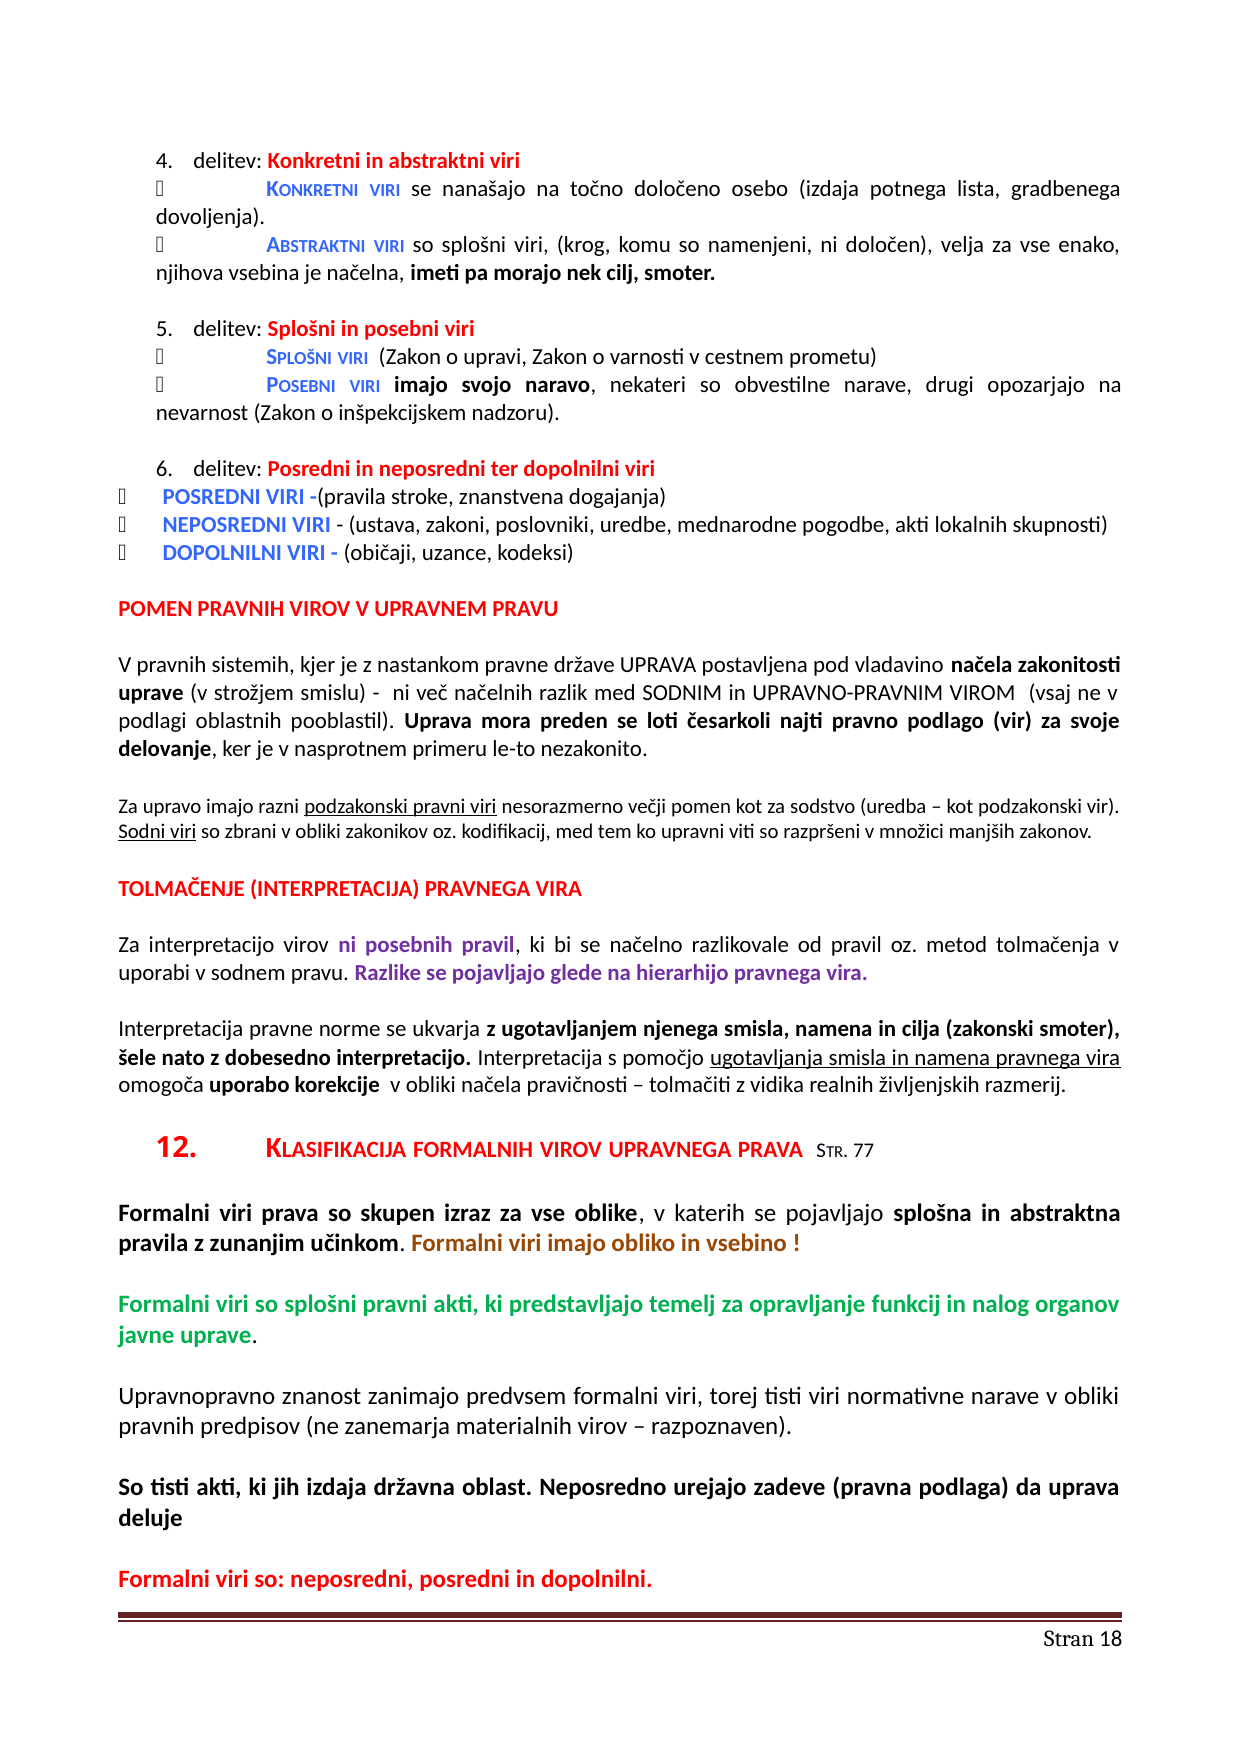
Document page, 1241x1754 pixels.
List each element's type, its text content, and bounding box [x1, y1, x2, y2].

list NEPOSREDNI VIRI - (ustava, zakoni, poslovniki, uredbe, mednarodne pogodbe, akti lokalnih skupnosti) [118, 510, 1122, 538]
list Konkretni viri se nanašajo na točno določeno osebo (izdaja potnega lista, gradbenega dovoljenja). [156, 174, 1122, 230]
list Upravnopravno znanost zanimajo predvsem formalni viri, torej tisti viri normativne narave v obliki pravnih predpisov (ne zanemarja materialnih virov – razpoznaven). [118, 1380, 1121, 1441]
subtitle Klasifikacija formalnih virov upravnega prava Str. 77 [155, 1127, 1122, 1166]
text POMEN PRAVNIH VIROV V UPRAVNEM PRAVU [118, 594, 1121, 622]
text TOLMAČENJE (INTERPRETACIJA) PRAVNEGA VIRA [118, 874, 1121, 902]
list Formalni viri so: neposredni, posredni in dopolnilni. [118, 1563, 1121, 1594]
list POSREDNI VIRI -(pravila stroke, znanstvena dogajanja) [118, 482, 1122, 510]
text Interpretacija pravne norme se ukvarja z ugotavljanjem njenega smisla, namena in cilja (zakonski smoter), šele nato z dobesedno interpretacijo. Interpretacija s pomočjo ugotavljanja smisla in namena pravnega vira omogoča uporabo korekcije v obliki načela pravičnosti – tolmačiti z vidika realnih življenjskih razmerij. [118, 1014, 1121, 1099]
text Za upravo imajo razni podzakonski pravni viri nesorazmerno večji pomen kot za sodstvo (uredba – kot podzakonski vir). Sodni viri so zbrani v obliki zakonikov oz. kodifikacij, med tem ko upravni viti so razpršeni v množici manjših zakonov. [118, 793, 1121, 844]
list So tisti akti, ki jih izdaja državna oblast. Neposredno urejajo zadeve (pravna podlaga) da uprava deluje [118, 1472, 1121, 1533]
list Splošni viri (Zakon o upravi, Zakon o varnosti v cestnem prometu) [156, 342, 1122, 370]
list delitev: Konkretni in abstraktni viri [156, 146, 1122, 174]
text Za interpretacijo virov ni posebnih pravil, ki bi se načelno razlikovale od pravil oz. metod tolmačenja v uporabi v sodnem pravu. Razlike se pojavljajo glede na hierarhijo pravnega vira. [118, 931, 1121, 987]
list DOPOLNILNI VIRI - (običaji, uzance, kodeksi) [118, 538, 1122, 566]
list Abstraktni viri so splošni viri, (krog, komu so namenjeni, ni določen), velja za vse enako, njihova vsebina je načelna, imeti pa morajo nek cilj, smoter. [156, 230, 1122, 286]
list delitev: Posredni in neposredni ter dopolnilni viri [156, 454, 1122, 482]
text Formalni viri so splošni pravni akti, ki predstavljajo temelj za opravljanje funkcij in nalog organov javne uprave. [118, 1288, 1121, 1349]
text Formalni viri prava so skupen izraz za vse oblike, v katerih se pojavljajo splošna in abstraktna pravila z zunanjim učinkom. Formalni viri imajo obliko in vsebino ! [118, 1197, 1121, 1258]
text V pravnih sistemih, kjer je z nastankom pravne države UPRAVA postavljena pod vladavino načela zakonitosti uprave (v strožjem smislu) - ni več načelnih razlik med SODNIM in UPRAVNO-PRAVNIM VIROM (vsaj ne v podlagi oblastnih pooblastil). Uprava mora preden se loti česarkoli najti pravno podlago (vir) za svoje delovanje, ker je v nasprotnem primeru le-to nezakonito. [118, 651, 1121, 763]
list Posebni viri imajo svojo naravo, nekateri so obvestilne narave, drugi opozarjajo na nevarnost (Zakon o inšpekcijskem nadzoru). [156, 370, 1122, 426]
list delitev: Splošni in posebni viri [156, 314, 1122, 342]
